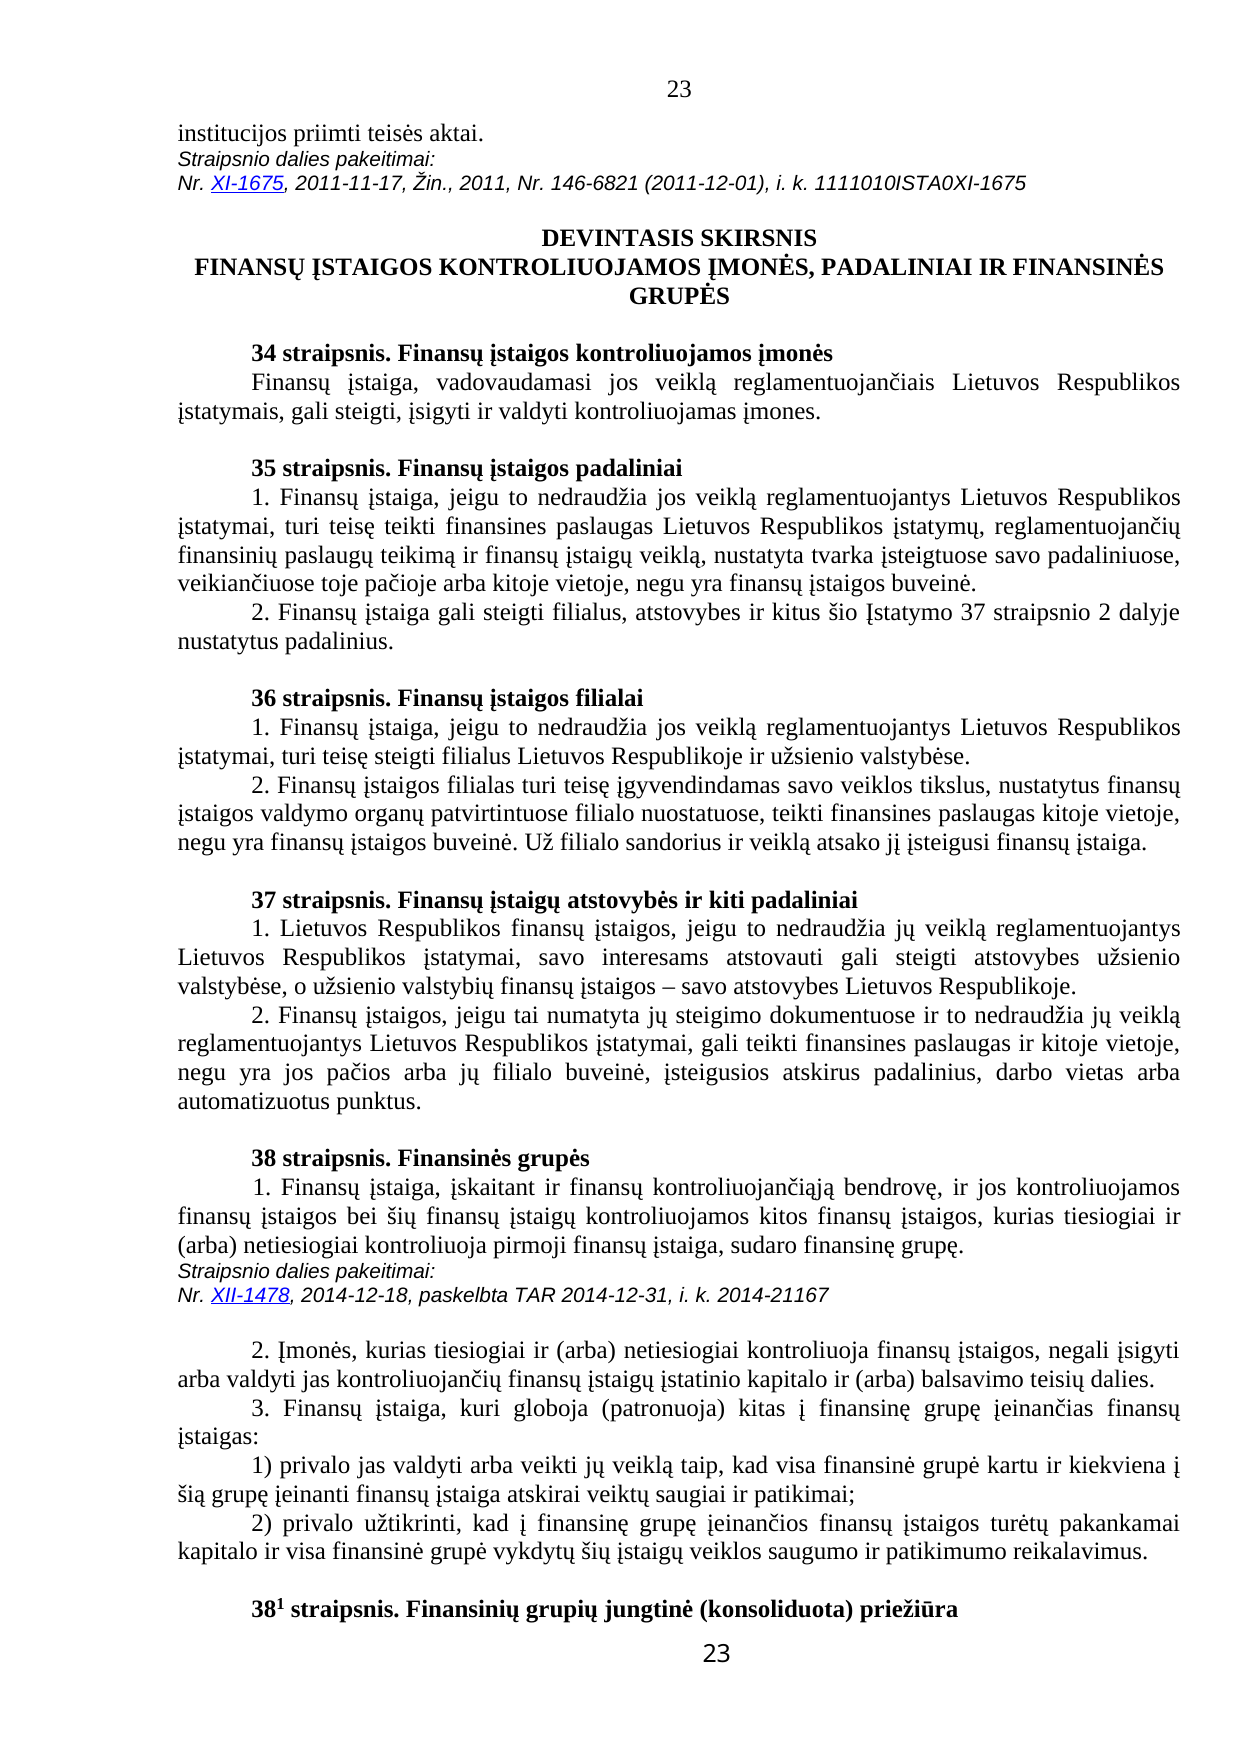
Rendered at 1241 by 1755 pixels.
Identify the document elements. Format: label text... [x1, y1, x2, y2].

text 1. Finansų įstaiga, jeigu to nedraudžia jos veiklą reglamentuojantys Lietuvos Respublikos įstatymai, turi teisę steigti filialus Lietuvos Respublikoje ir užsienio valstybėse. [177, 712, 1181, 770]
text 2) privalo užtikrinti, kad į finansinę grupę įeinančios finansų įstaigos turėtų pakankamai kapitalo ir visa finansinė grupė vykdytų šių įstaigų veiklos saugumo ir patikimumo reikalavimus. [177, 1508, 1181, 1565]
text Straipsnio dalies pakeitimai: [177, 147, 1181, 171]
text 3. Finansų įstaiga, kuri globoja (patronuoja) kitas į finansinę grupę įeinančias finansų įstaigas: [177, 1393, 1181, 1450]
text 1. Lietuvos Respublikos finansų įstaigos, jeigu to nedraudžia jų veiklą reglamentuojantys Lietuvos Respublikos įstatymai, savo interesams atstovauti gali steigti atstovybes užsienio valstybėse, o užsienio valstybių finansų įstaigos – savo atstovybes Lietuvos Respublikoje. [177, 913, 1181, 1000]
text institucijos priimti teisės aktai. [177, 118, 1181, 147]
text 37 straipsnis. Finansų įstaigų atstovybės ir kiti padaliniai [177, 885, 1181, 913]
text 2. Finansų įstaiga gali steigti filialus, atstovybes ir kitus šio Įstatymo 37 straipsnio 2 dalyje nustatytus padalinius. [177, 597, 1181, 655]
text 381 straipsnis. Finansinių grupių jungtinė (konsoliduota) priežiūra [177, 1594, 1181, 1623]
text DEVINTASIS SKIRSNIS [177, 223, 1181, 252]
text 1) privalo jas valdyti arba veikti jų veiklą taip, kad visa finansinė grupė kartu ir kiekviena į šią grupę įeinanti finansų įstaiga atskirai veiktų saugiai ir patikimai; [177, 1450, 1181, 1508]
text 2. Finansų įstaigos filialas turi teisę įgyvendindamas savo veiklos tikslus, nustatytus finansų įstaigos valdymo organų patvirtintuose filialo nuostatuose, teikti finansines paslaugas kitoje vietoje, negu yra finansų įstaigos buveinė. Už filialo sandorius ir veiklą atsako jį įsteigusi finansų įstaiga. [177, 770, 1181, 856]
text Nr. XI-1675, 2011-11-17, Žin., 2011, Nr. 146-6821 (2011-12-01), i. k. 1111010ISTA0XI-1675 [177, 171, 1181, 195]
text 1. Finansų įstaiga, įskaitant ir finansų kontroliuojančiąją bendrovę, ir jos kontroliuojamos finansų įstaigos bei šių finansų įstaigų kontroliuojamos kitos finansų įstaigos, kurias tiesiogiai ir (arba) netiesiogiai kontroliuoja pirmoji finansų įstaiga, sudaro finansinę grupę. [177, 1172, 1181, 1258]
text Finansų įstaiga, vadovaudamasi jos veiklą reglamentuojančiais Lietuvos Respublikos įstatymais, gali steigti, įsigyti ir valdyti kontroliuojamas įmones. [177, 367, 1181, 425]
text 2. Finansų įstaigos, jeigu tai numatyta jų steigimo dokumentuose ir to nedraudžia jų veiklą reglamentuojantys Lietuvos Respublikos įstatymai, gali teikti finansines paslaugas ir kitoje vietoje, negu yra jos pačios arba jų filialo buveinė, įsteigusios atskirus padalinius, darbo vietas arba automatizuotus punktus. [177, 1000, 1181, 1115]
text 35 straipsnis. Finansų įstaigos padaliniai [177, 453, 1181, 482]
text 2. Įmonės, kurias tiesiogiai ir (arba) netiesiogiai kontroliuoja finansų įstaigos, negali įsigyti arba valdyti jas kontroliuojančių finansų įstaigų įstatinio kapitalo ir (arba) balsavimo teisių dalies. [177, 1335, 1181, 1393]
text FINANSŲ ĮSTAIGOS KONTROLIUOJAMOS ĮMONĖS, PADALINIAI IR FINANSINĖS GRUPĖS [177, 252, 1181, 310]
text 38 straipsnis. Finansinės grupės [177, 1143, 1181, 1172]
text 1. Finansų įstaiga, jeigu to nedraudžia jos veiklą reglamentuojantys Lietuvos Respublikos įstatymai, turi teisę teikti finansines paslaugas Lietuvos Respublikos įstatymų, reglamentuojančių finansinių paslaugų teikimą ir finansų įstaigų veiklą, nustatyta tvarka įsteigtuose savo padaliniuose, veikiančiuose toje pačioje arba kitoje vietoje, negu yra finansų įstaigos buveinė. [177, 482, 1181, 597]
text 36 straipsnis. Finansų įstaigos filialai [177, 683, 1181, 712]
text Nr. XII-1478, 2014-12-18, paskelbta TAR 2014-12-31, i. k. 2014-21167 [177, 1282, 1181, 1306]
text Straipsnio dalies pakeitimai: [177, 1258, 1181, 1282]
text 34 straipsnis. Finansų įstaigos kontroliuojamos įmonės [177, 338, 1181, 367]
